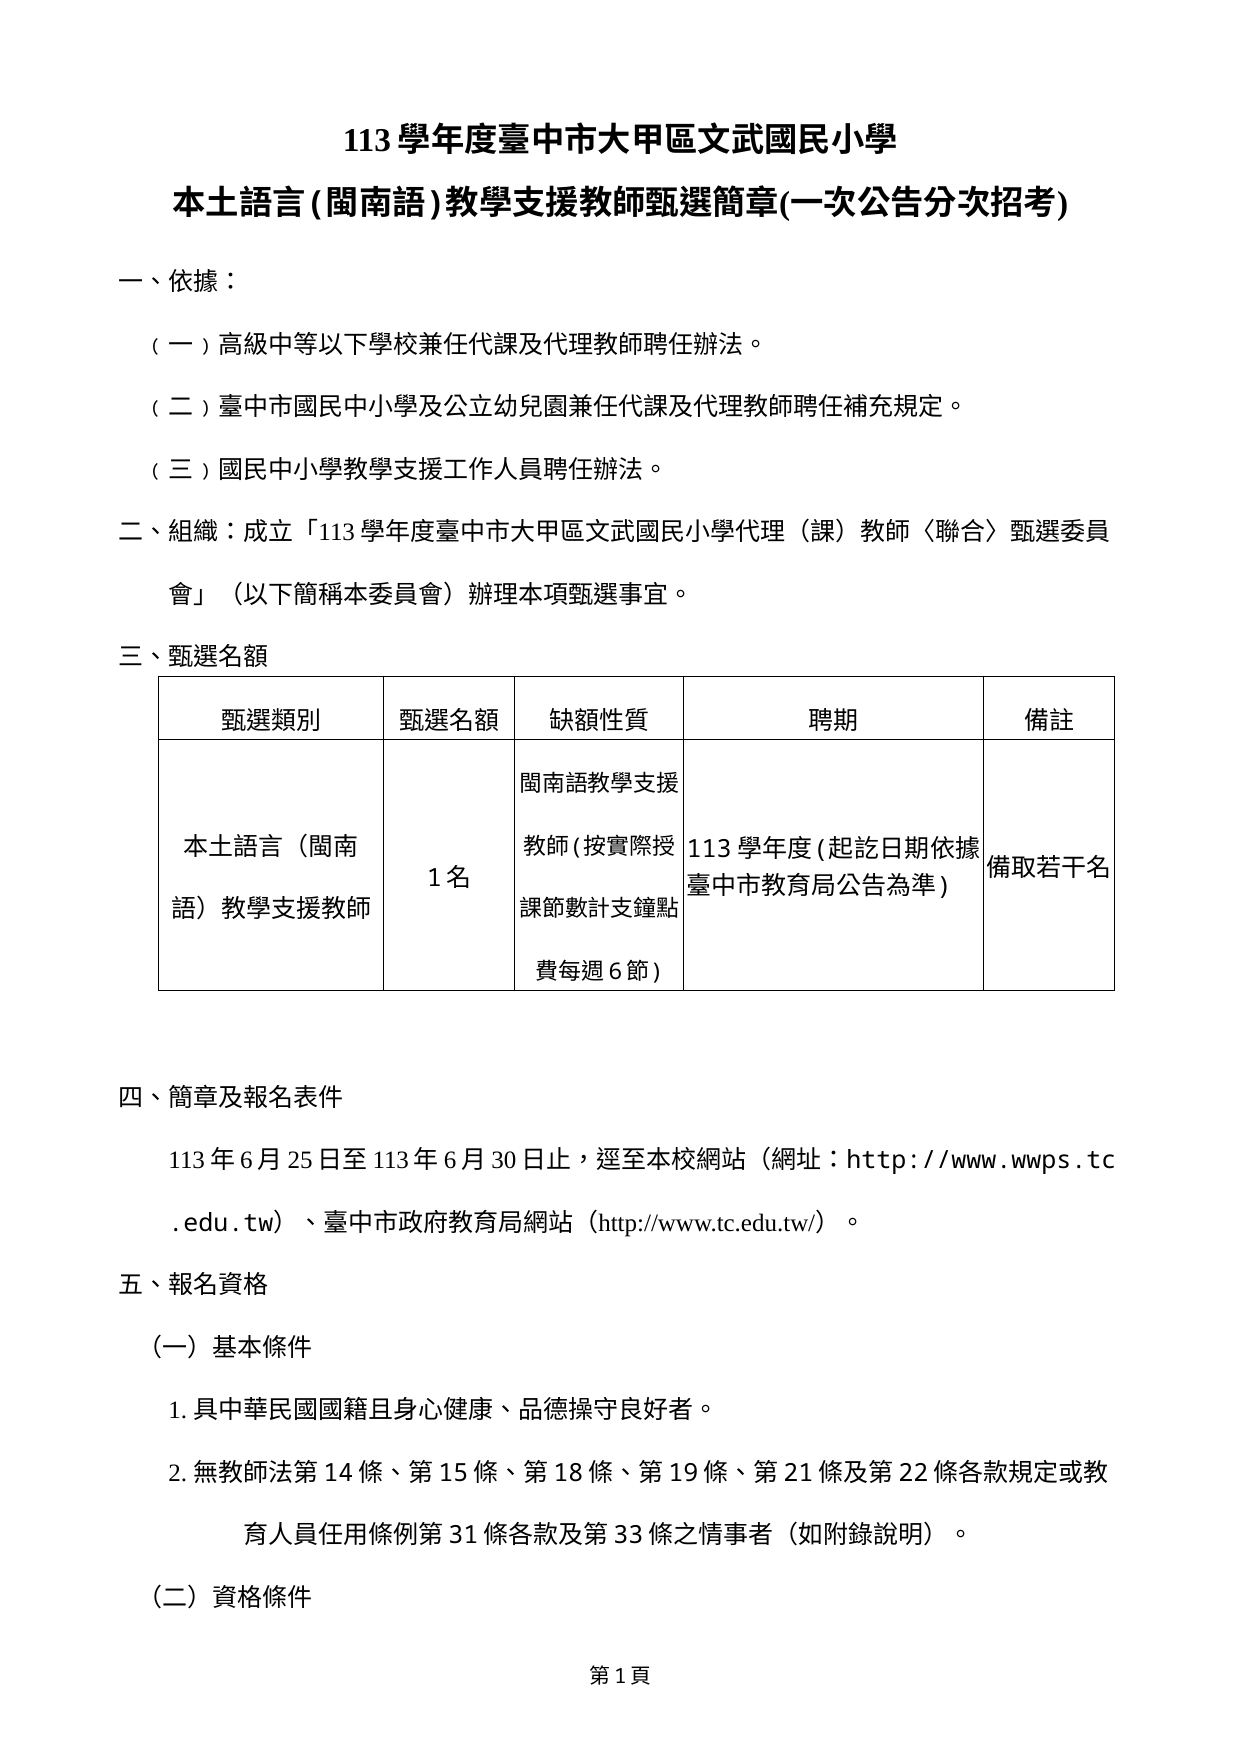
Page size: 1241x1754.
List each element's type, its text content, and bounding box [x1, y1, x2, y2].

text （一）基本條件 [118, 1304, 1122, 1366]
text ﹙三﹚國民中小學教學支援工作人員聘任辦法。 [143, 426, 1122, 488]
table_header 備註 [984, 677, 1114, 739]
table_header 缺額性質 [515, 677, 683, 739]
table_cell 113學年度(起訖日期依據臺中市教育局公告為準) [684, 740, 983, 990]
table_header 甄選類別 [159, 677, 383, 739]
text 一、依據： [118, 238, 1122, 301]
table_cell 本土語言（閩南語）教學支援教師 [159, 740, 383, 990]
text 四、簡章及報名表件 113年6月25日至113年6月30日止，逕至本校網站（網址：http://www.wwps.tc.edu.tw）、臺中市政府教育局網站（http://www.tc.edu.tw/）。 [118, 1054, 1122, 1241]
text 113學年度臺中市大甲區文武國民小學 [118, 96, 1122, 158]
text 三、甄選名額 [118, 613, 1122, 676]
text 二、組織：成立「113學年度臺中市大甲區文武國民小學代理（課）教師〈聯合〉甄選委員會」（以下簡稱本委員會）辦理本項甄選事宜。 [118, 488, 1122, 613]
table_cell 備取若干名 [984, 740, 1114, 990]
text ﹙二﹚臺中市國民中小學及公立幼兒園兼任代課及代理教師聘任補充規定。 [143, 363, 1122, 426]
table_header 聘期 [684, 677, 983, 739]
text ﹙一﹚高級中等以下學校兼任代課及代理教師聘任辦法。 [143, 301, 1122, 363]
table_header 甄選名額 [384, 677, 514, 739]
text （二）資格條件 [118, 1554, 1122, 1616]
text 五、報名資格 [118, 1241, 1122, 1304]
text 2. 無教師法第14條、第15條、第18條、第19條、第21條及第22條各款規定或教育人員任用條例第31條各款及第33條之情事者（如附錄說明）。 [118, 1429, 1122, 1554]
table_cell 1名 [384, 740, 514, 990]
text 1. 具中華民國國籍且身心健康、品德操守良好者。 [118, 1366, 1122, 1429]
table_cell 閩南語教學支援教師(按實際授課節數計支鐘點費每週6節) [515, 740, 683, 990]
text 本土語言(閩南語)教學支援教師甄選簡章(一次公告分次招考) [118, 158, 1122, 221]
